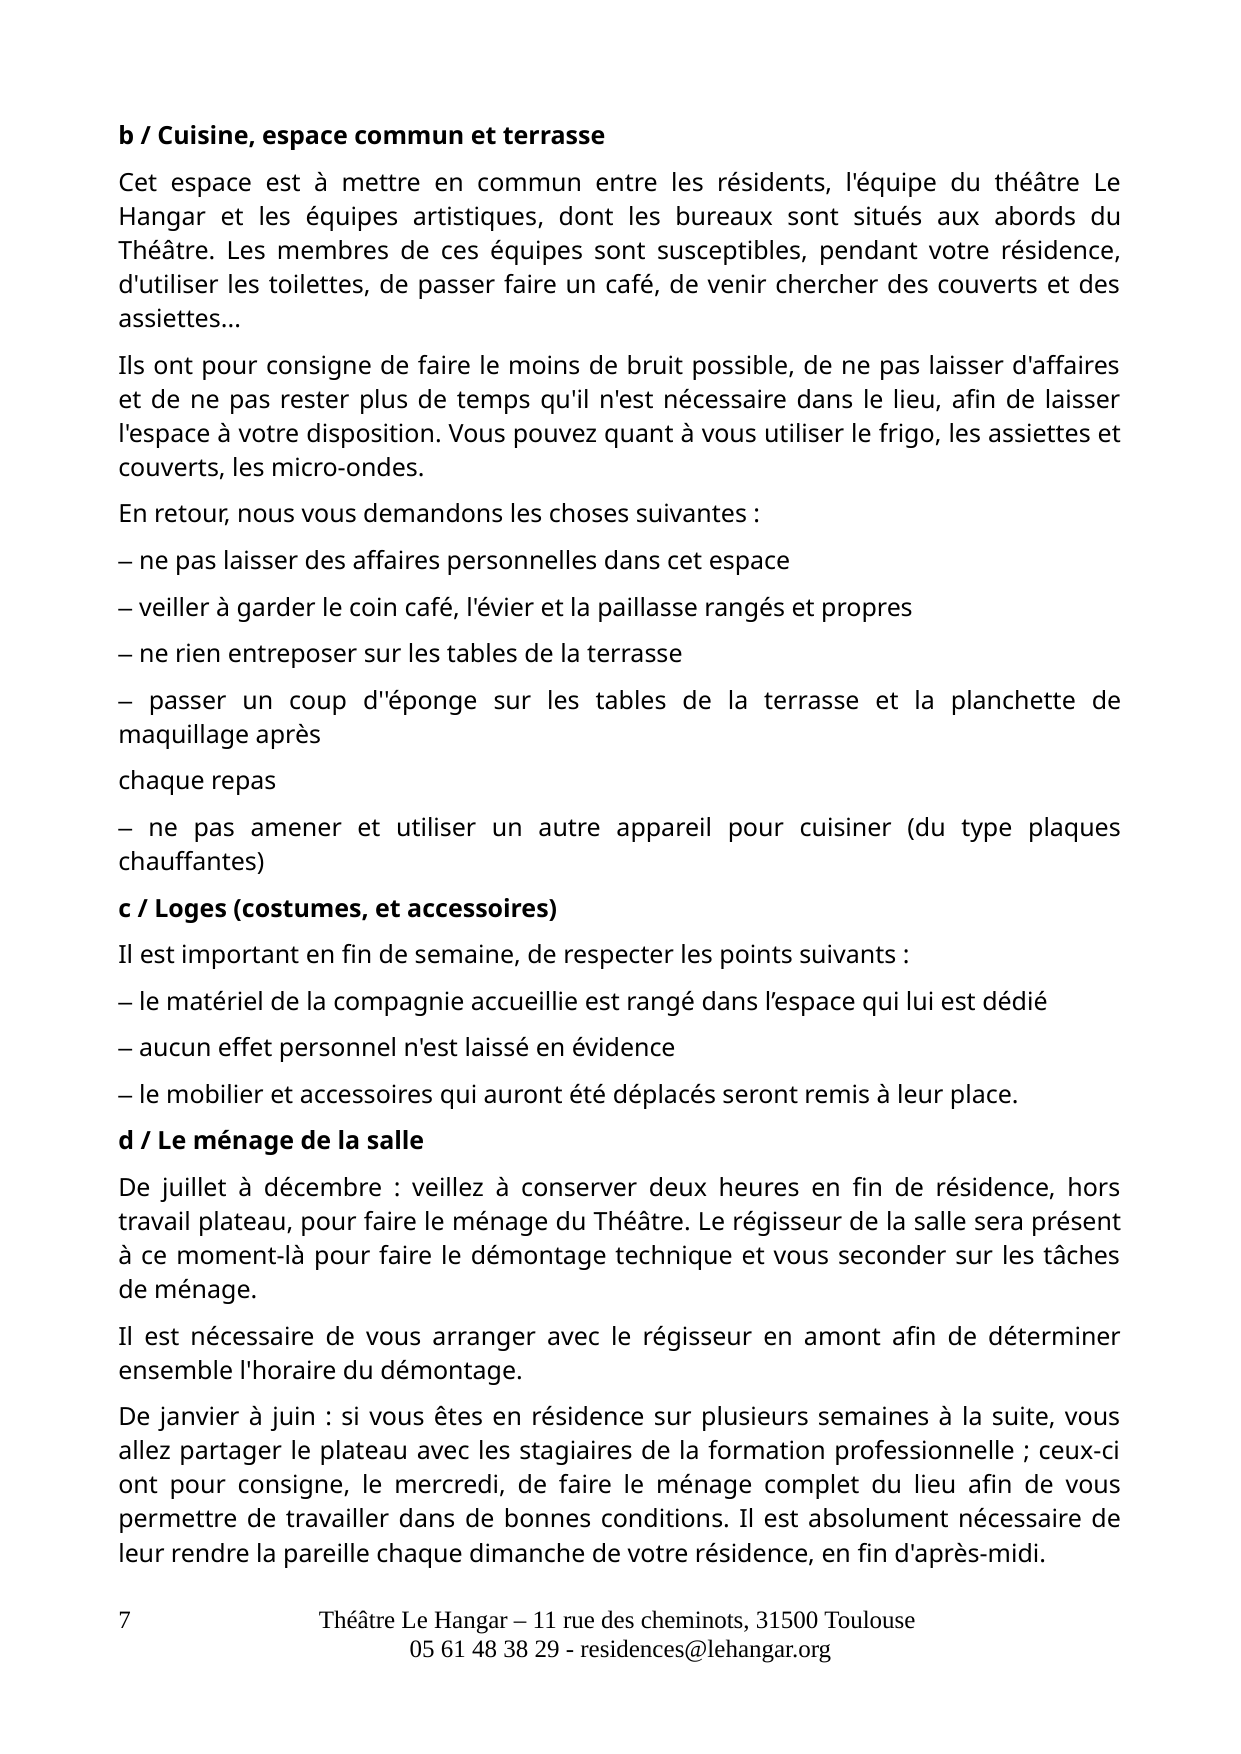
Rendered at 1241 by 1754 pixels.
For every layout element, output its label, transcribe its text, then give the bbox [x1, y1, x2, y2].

text – ne pas amener et utiliser un autre appareil pour cuisiner (du type plaques chauffantes) [118, 809, 1122, 878]
text – le matériel de la compagnie accueillie est rangé dans l’espace qui lui est dédié [118, 983, 1122, 1017]
text En retour, nous vous demandons les choses suivantes : [118, 496, 1122, 530]
text – le mobilier et accessoires qui auront été déplacés seront remis à leur place. [118, 1076, 1122, 1111]
text – ne rien entreposer sur les tables de la terrasse [118, 636, 1122, 670]
text d / Le ménage de la salle [118, 1123, 1122, 1157]
text chaque repas [118, 763, 1122, 797]
text – ne pas laisser des affaires personnelles dans cet espace [118, 543, 1122, 577]
text Il est important en fin de semaine, de respecter les points suivants : [118, 937, 1122, 971]
text b / Cuisine, espace commun et terrasse [118, 118, 1122, 152]
text Il est nécessaire de vous arranger avec le régisseur en amont afin de déterminer ensemble l'horaire du démontage. [118, 1318, 1122, 1386]
text – aucun effet personnel n'est laissé en évidence [118, 1030, 1122, 1064]
text Ils ont pour consigne de faire le moins de bruit possible, de ne pas laisser d'affaires et de ne pas rester plus de temps qu'il n'est nécessaire dans le lieu, afin de laisser l'espace à votre disposition. Vous pouvez quant à vous utiliser le frigo, les assiettes et couverts, les micro-ondes. [118, 347, 1122, 484]
text De juillet à décembre : veillez à conserver deux heures en fin de résidence, hors travail plateau, pour faire le ménage du Théâtre. Le régisseur de la salle sera présent à ce moment-là pour faire le démontage technique et vous seconder sur les tâches de ménage. [118, 1169, 1122, 1306]
text – veiller à garder le coin café, l'évier et la paillasse rangés et propres [118, 589, 1122, 623]
text Cet espace est à mettre en commun entre les résidents, l'équipe du théâtre Le Hangar et les équipes artistiques, dont les bureaux sont situés aux abords du Théâtre. Les membres de ces équipes sont susceptibles, pendant votre résidence, d'utiliser les toilettes, de passer faire un café, de venir chercher des couverts et des assiettes... [118, 164, 1122, 335]
text De janvier à juin : si vous êtes en résidence sur plusieurs semaines à la suite, vous allez partager le plateau avec les stagiaires de la formation professionnelle ; ceux-ci ont pour consigne, le mercredi, de faire le ménage complet du lieu afin de vous permettre de travailler dans de bonnes conditions. Il est absolument nécessaire de leur rendre la pareille chaque dimanche de votre résidence, en fin d'après-midi. [118, 1399, 1122, 1569]
text – passer un coup d''éponge sur les tables de la terrasse et la planchette de maquillage après [118, 682, 1122, 751]
text c / Loges (costumes, et accessoires) [118, 890, 1122, 924]
